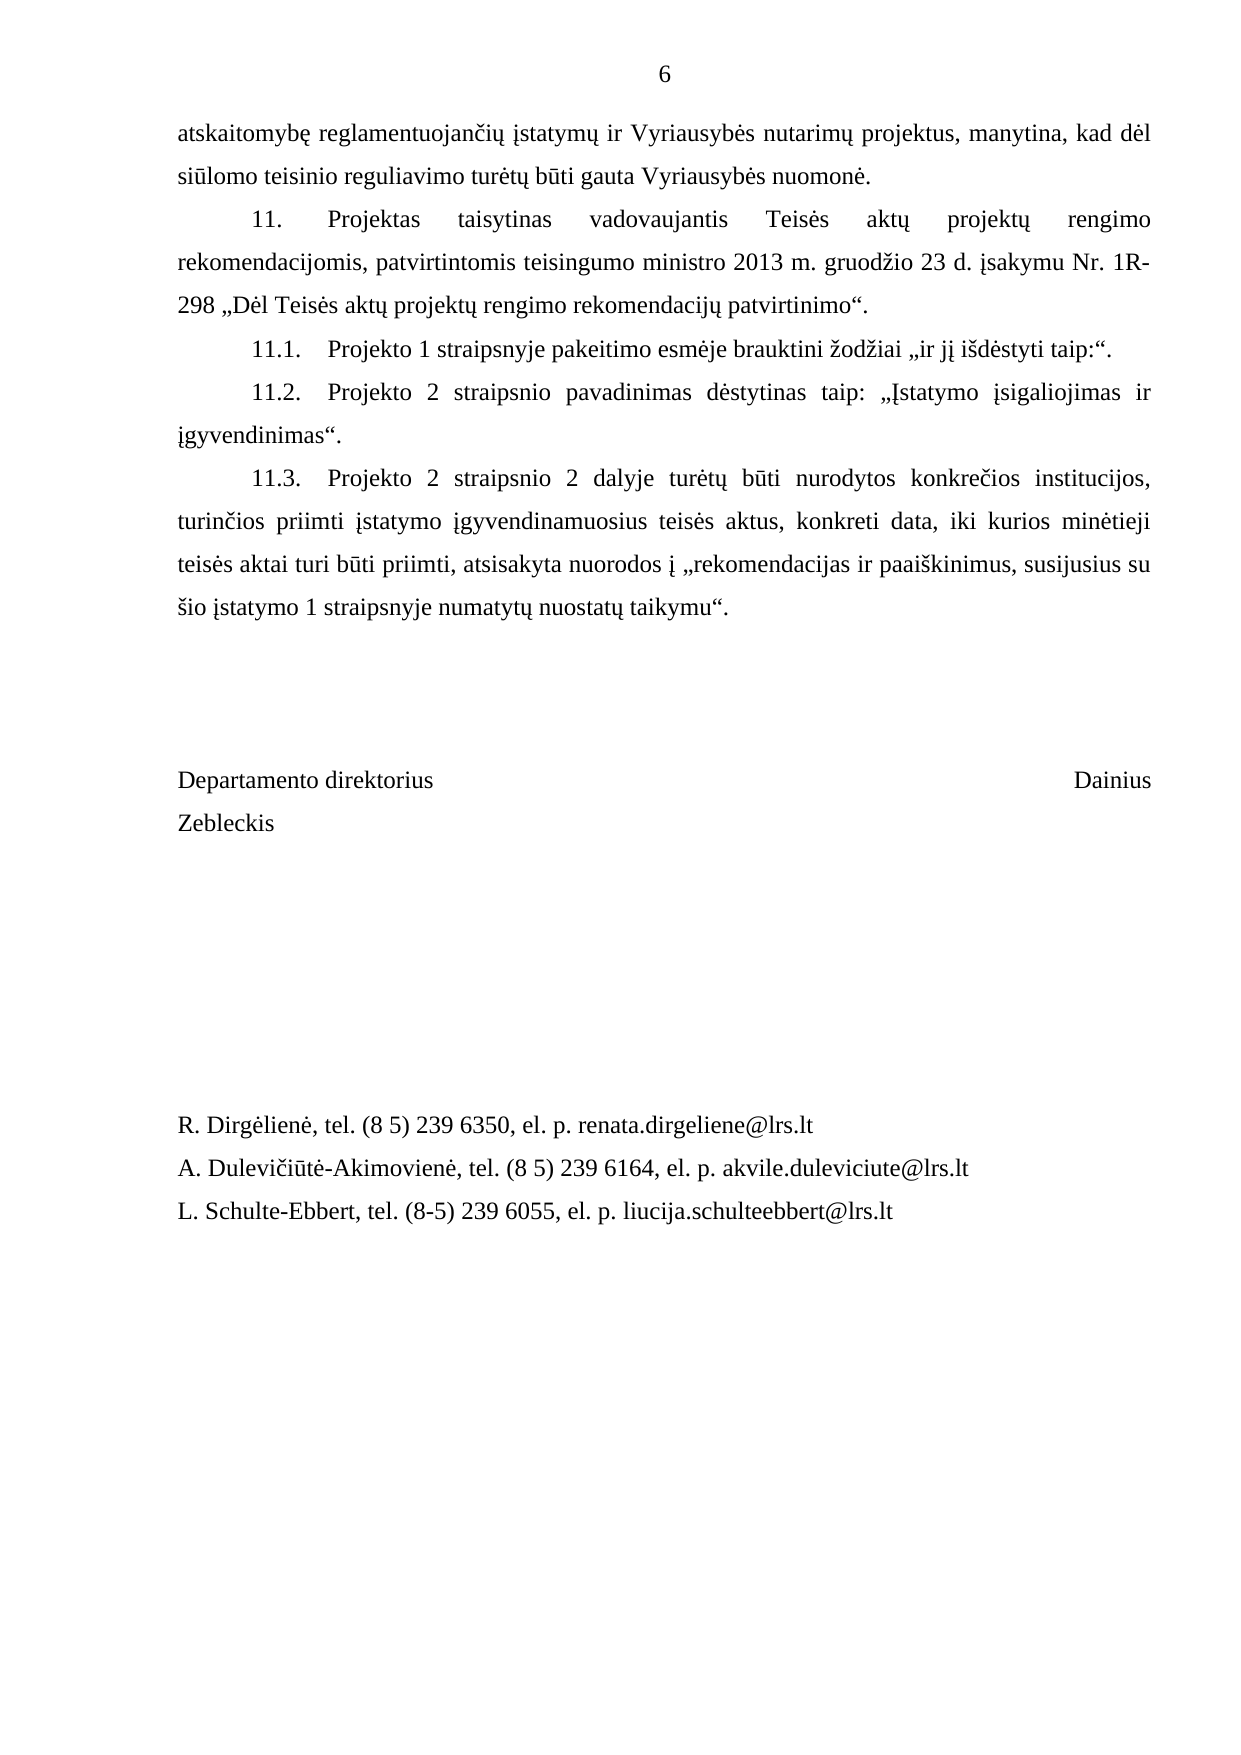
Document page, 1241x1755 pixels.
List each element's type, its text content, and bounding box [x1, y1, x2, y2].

list Projekto 2 straipsnio 2 dalyje turėtų būti nurodytos konkrečios institucijos, turinčios priimti įstatymo įgyvendinamuosius teisės aktus, konkreti data, iki kurios minėtieji teisės aktai turi būti priimti, atsisakyta nuorodos į „rekomendacijas ir paaiškinimus, susijusius su šio įstatymo 1 straipsnyje numatytų nuostatų taikymu“. [177, 463, 1152, 621]
text R. Dirgėlienė, tel. (8 5) 239 6350, el. p. renata.dirgeliene@lrs.lt [177, 1110, 1152, 1139]
text Departamento direktorius Dainius Zebleckis [177, 765, 1152, 837]
list Projekto 2 straipsnio pavadinimas dėstytinas taip: „Įstatymo įsigaliojimas ir įgyvendinimas“. [177, 377, 1152, 449]
list Projekto 1 straipsnyje pakeitimo esmėje brauktini žodžiai „ir jį išdėstyti taip:“. [177, 334, 1152, 362]
text L. Schulte-Ebbert, tel. (8-5) 239 6055, el. p. liucija.schulteebbert@lrs.lt [177, 1196, 1152, 1225]
text A. Dulevičiūtė-Akimovienė, tel. (8 5) 239 6164, el. p. akvile.duleviciute@lrs.lt [177, 1153, 1152, 1182]
list Projektas taisytinas vadovaujantis Teisės aktų projektų rengimo rekomendacijomis, patvirtintomis teisingumo ministro 2013 m. gruodžio 23 d. įsakymu Nr. 1R-298 „Dėl Teisės aktų projektų rengimo rekomendacijų patvirtinimo“. [177, 204, 1152, 319]
list atskaitomybę reglamentuojančių įstatymų ir Vyriausybės nutarimų projektus, manytina, kad dėl siūlomo teisinio reguliavimo turėtų būti gauta Vyriausybės nuomonė. [177, 118, 1152, 190]
